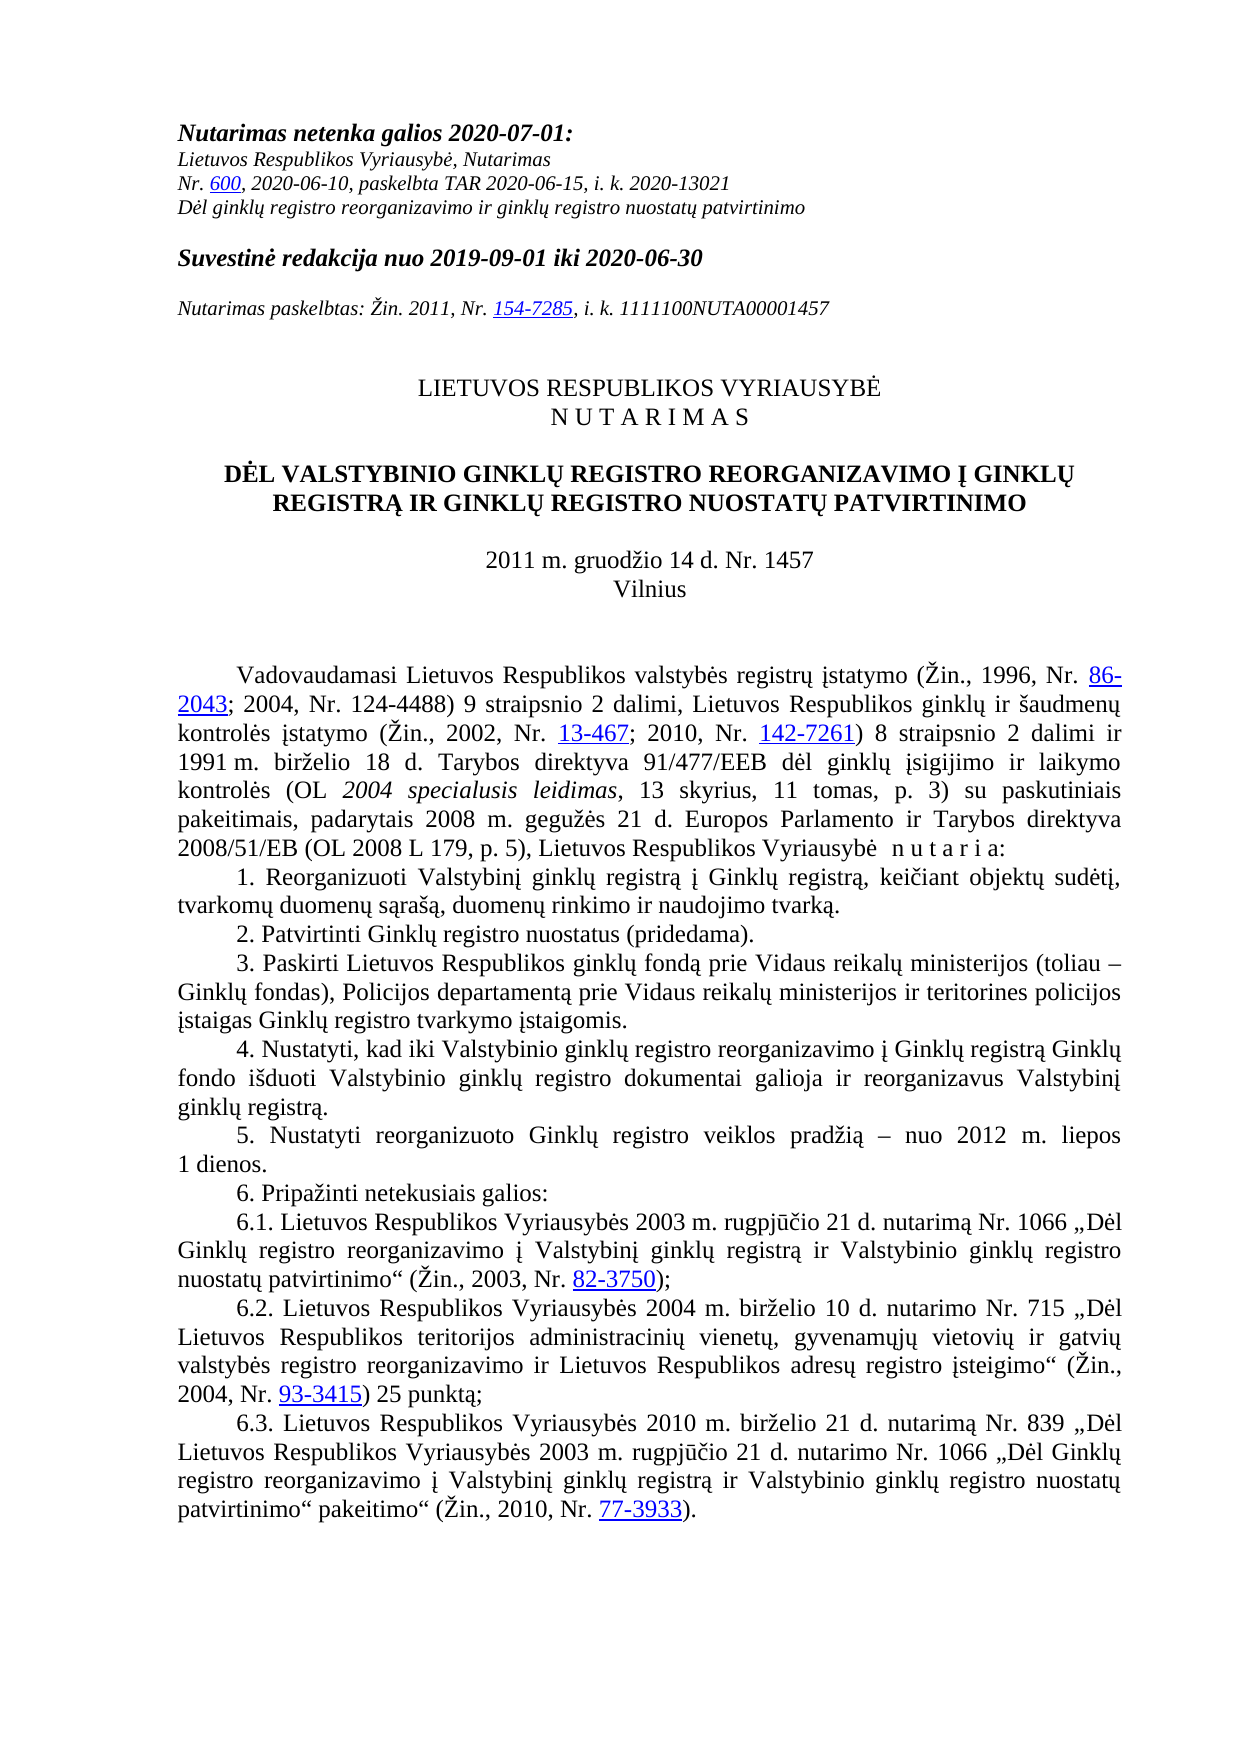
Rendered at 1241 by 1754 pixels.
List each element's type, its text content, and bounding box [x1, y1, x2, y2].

text 2. Patvirtinti Ginklų registro nuostatus (pridedama). [177, 919, 1122, 948]
text Lietuvos Respublikos Vyriausybė [177, 373, 1122, 402]
text DĖL VALSTYBINIO GINKLŲ REGISTRO REORGANIZAVIMO Į GINKLŲ REGISTRĄ IR GINKLŲ REGISTRO NUOSTATŲ PATVIRTINIMO [177, 459, 1122, 517]
text 2011 m. gruodžio 14 d. Nr. 1457 [177, 545, 1122, 574]
text NUTARIMAS [177, 402, 1122, 430]
text 6.1. Lietuvos Respublikos Vyriausybės 2003 m. rugpjūčio 21 d. nutarimą Nr. 1066 „Dėl Ginklų registro reorganizavimo į Valstybinį ginklų registrą ir Valstybinio ginklų registro nuostatų patvirtinimo“ (Žin., 2003, Nr. 82-3750); [177, 1207, 1122, 1293]
text Nutarimas netenka galios 2020-07-01: [177, 118, 1122, 147]
text 6. Pripažinti netekusiais galios: [177, 1178, 1122, 1207]
text Nutarimas paskelbtas: Žin. 2011, Nr. 154-7285, i. k. 1111100NUTA00001457 [177, 296, 1122, 320]
text Vilnius [177, 574, 1122, 603]
text 5. Nustatyti reorganizuoto Ginklų registro veiklos pradžią – nuo 2012 m. liepos 1 dienos. [177, 1120, 1122, 1178]
text 1. Reorganizuoti Valstybinį ginklų registrą į Ginklų registrą, keičiant objektų sudėtį, tvarkomų duomenų sąrašą, duomenų rinkimo ir naudojimo tvarką. [177, 862, 1122, 919]
text Nr. 600, 2020-06-10, paskelbta TAR 2020-06-15, i. k. 2020-13021 [177, 171, 1122, 195]
text 3. Paskirti Lietuvos Respublikos ginklų fondą prie Vidaus reikalų ministerijos (toliau – Ginklų fondas), Policijos departamentą prie Vidaus reikalų ministerijos ir teritorines policijos įstaigas Ginklų registro tvarkymo įstaigomis. [177, 948, 1122, 1034]
text 6.2. Lietuvos Respublikos Vyriausybės 2004 m. birželio 10 d. nutarimo Nr. 715 „Dėl Lietuvos Respublikos teritorijos administracinių vienetų, gyvenamųjų vietovių ir gatvių valstybės registro reorganizavimo ir Lietuvos Respublikos adresų registro įsteigimo“ (Žin., 2004, Nr. 93-3415) 25 punktą; [177, 1293, 1122, 1408]
text 6.3. Lietuvos Respublikos Vyriausybės 2010 m. birželio 21 d. nutarimą Nr. 839 „Dėl Lietuvos Respublikos Vyriausybės 2003 m. rugpjūčio 21 d. nutarimo Nr. 1066 „Dėl Ginklų registro reorganizavimo į Valstybinį ginklų registrą ir Valstybinio ginklų registro nuostatų patvirtinimo“ pakeitimo“ (Žin., 2010, Nr. 77-3933). [177, 1408, 1122, 1523]
text 4. Nustatyti, kad iki Valstybinio ginklų registro reorganizavimo į Ginklų registrą Ginklų fondo išduoti Valstybinio ginklų registro dokumentai galioja ir reorganizavus Valstybinį ginklų registrą. [177, 1034, 1122, 1120]
text Suvestinė redakcija nuo 2019-09-01 iki 2020-06-30 [177, 243, 1122, 272]
text Dėl ginklų registro reorganizavimo ir ginklų registro nuostatų patvirtinimo [177, 195, 1122, 219]
text Vadovaudamasi Lietuvos Respublikos valstybės registrų įstatymo (Žin., 1996, Nr. 86-2043; 2004, Nr. 124-4488) 9 straipsnio 2 dalimi, Lietuvos Respublikos ginklų ir šaudmenų kontrolės įstatymo (Žin., 2002, Nr. 13-467; 2010, Nr. 142-7261) 8 straipsnio 2 dalimi ir 1991 m. birželio 18 d. Tarybos direktyva 91/477/EEB dėl ginklų įsigijimo ir laikymo kontrolės (OL 2004 specialusis leidimas, 13 skyrius, 11 tomas, p. 3) su paskutiniais pakeitimais, padarytais 2008 m. gegužės 21 d. Europos Parlamento ir Tarybos direktyva 2008/51/EB (OL 2008 L 179, p. 5), Lietuvos Respublikos Vyriausybė nutaria: [177, 660, 1122, 862]
text Lietuvos Respublikos Vyriausybė, Nutarimas [177, 147, 1122, 171]
